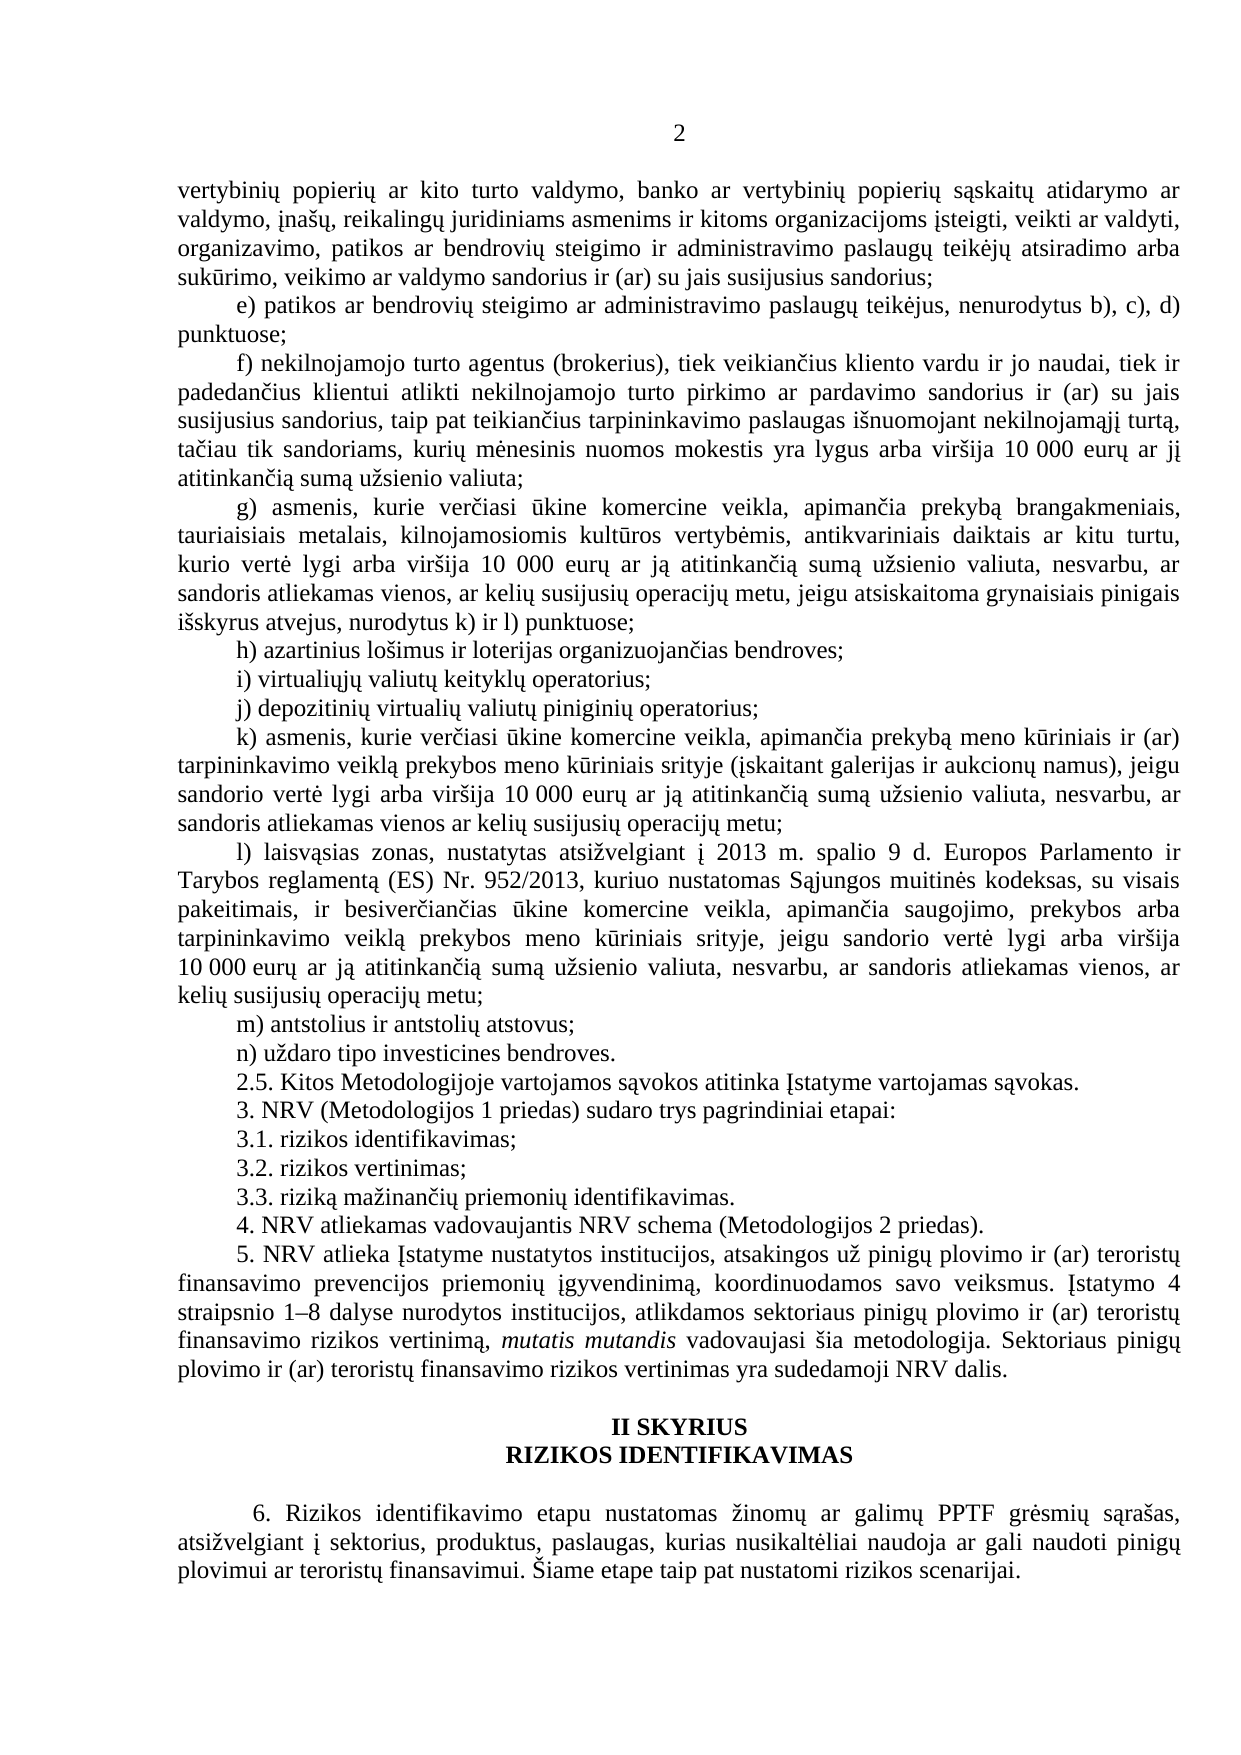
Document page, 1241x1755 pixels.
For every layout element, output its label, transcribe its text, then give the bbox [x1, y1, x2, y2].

text m) antstolius ir antstolių atstovus; [177, 1009, 1181, 1038]
text 3.2. rizikos vertinimas; [177, 1153, 1181, 1182]
text h) azartinius lošimus ir loterijas organizuojančias bendroves; [177, 636, 1181, 664]
text k) asmenis, kurie verčiasi ūkine komercine veikla, apimančia prekybą meno kūriniais ir (ar) tarpininkavimo veiklą prekybos meno kūriniais srityje (įskaitant galerijas ir aukcionų namus), jeigu sandorio vertė lygi arba viršija 10 000 eurų ar ją atitinkančią sumą užsienio valiuta, nesvarbu, ar sandoris atliekamas vienos ar kelių susijusių operacijų metu; [177, 722, 1181, 837]
text 3.1. rizikos identifikavimas; [177, 1124, 1181, 1153]
text 3. NRV (Metodologijos 1 priedas) sudaro trys pagrindiniai etapai: [177, 1096, 1181, 1124]
text vertybinių popierių ar kito turto valdymo, banko ar vertybinių popierių sąskaitų atidarymo ar valdymo, įnašų, reikalingų juridiniams asmenims ir kitoms organizacijoms įsteigti, veikti ar valdyti, organizavimo, patikos ar bendrovių steigimo ir administravimo paslaugų teikėjų atsiradimo arba sukūrimo, veikimo ar valdymo sandorius ir (ar) su jais susijusius sandorius; [177, 176, 1181, 291]
text g) asmenis, kurie verčiasi ūkine komercine veikla, apimančia prekybą brangakmeniais, tauriaisiais metalais, kilnojamosiomis kultūros vertybėmis, antikvariniais daiktais ar kitu turtu, kurio vertė lygi arba viršija 10 000 eurų ar ją atitinkančią sumą užsienio valiuta, nesvarbu, ar sandoris atliekamas vienos, ar kelių susijusių operacijų metu, jeigu atsiskaitoma grynaisiais pinigais išskyrus atvejus, nurodytus k) ir l) punktuose; [177, 492, 1181, 636]
text 6. Rizikos identifikavimo etapu nustatomas žinomų ar galimų PPTF grėsmių sąrašas, atsižvelgiant į sektorius, produktus, paslaugas, kurias nusikaltėliai naudoja ar gali naudoti pinigų plovimui ar teroristų finansavimui. Šiame etape taip pat nustatomi rizikos scenarijai. [177, 1498, 1181, 1584]
text i) virtualiųjų valiutų keityklų operatorius; [177, 664, 1181, 693]
text j) depozitinių virtualių valiutų piniginių operatorius; [177, 693, 1181, 722]
text II SKYRIUS [177, 1412, 1181, 1441]
text 3.3. riziką mažinančių priemonių identifikavimas. [236, 1182, 1181, 1211]
text e) patikos ar bendrovių steigimo ar administravimo paslaugų teikėjus, nenurodytus b), c), d) punktuose; [177, 291, 1181, 348]
text 5. NRV atlieka Įstatyme nustatytos institucijos, atsakingos už pinigų plovimo ir (ar) teroristų finansavimo prevencijos priemonių įgyvendinimą, koordinuodamos savo veiksmus. Įstatymo 4 straipsnio 1–8 dalyse nurodytos institucijos, atlikdamos sektoriaus pinigų plovimo ir (ar) teroristų finansavimo rizikos vertinimą, mutatis mutandis vadovaujasi šia metodologija. Sektoriaus pinigų plovimo ir (ar) teroristų finansavimo rizikos vertinimas yra sudedamoji NRV dalis. [177, 1239, 1181, 1383]
text l) laisvąsias zonas, nustatytas atsižvelgiant į 2013 m. spalio 9 d. Europos Parlamento ir Tarybos reglamentą (ES) Nr. 952/2013, kuriuo nustatomas Sąjungos muitinės kodeksas, su visais pakeitimais, ir besiverčiančias ūkine komercine veikla, apimančia saugojimo, prekybos arba tarpininkavimo veiklą prekybos meno kūriniais srityje, jeigu sandorio vertė lygi arba viršija 10 000 eurų ar ją atitinkančią sumą užsienio valiuta, nesvarbu, ar sandoris atliekamas vienos, ar kelių susijusių operacijų metu; [177, 837, 1181, 1009]
text 2.5. Kitos Metodologijoje vartojamos sąvokos atitinka Įstatyme vartojamas sąvokas. [177, 1067, 1181, 1096]
text f) nekilnojamojo turto agentus (brokerius), tiek veikiančius kliento vardu ir jo naudai, tiek ir padedančius klientui atlikti nekilnojamojo turto pirkimo ar pardavimo sandorius ir (ar) su jais susijusius sandorius, taip pat teikiančius tarpininkavimo paslaugas išnuomojant nekilnojamąjį turtą, tačiau tik sandoriams, kurių mėnesinis nuomos mokestis yra lygus arba viršija 10 000 eurų ar jį atitinkančią sumą užsienio valiuta; [177, 348, 1181, 492]
text RIZIKOS IDENTIFIKAVIMAS [177, 1441, 1181, 1469]
text n) uždaro tipo investicines bendroves. [177, 1038, 1181, 1067]
text 4. NRV atliekamas vadovaujantis NRV schema (Metodologijos 2 priedas). [177, 1211, 1181, 1239]
